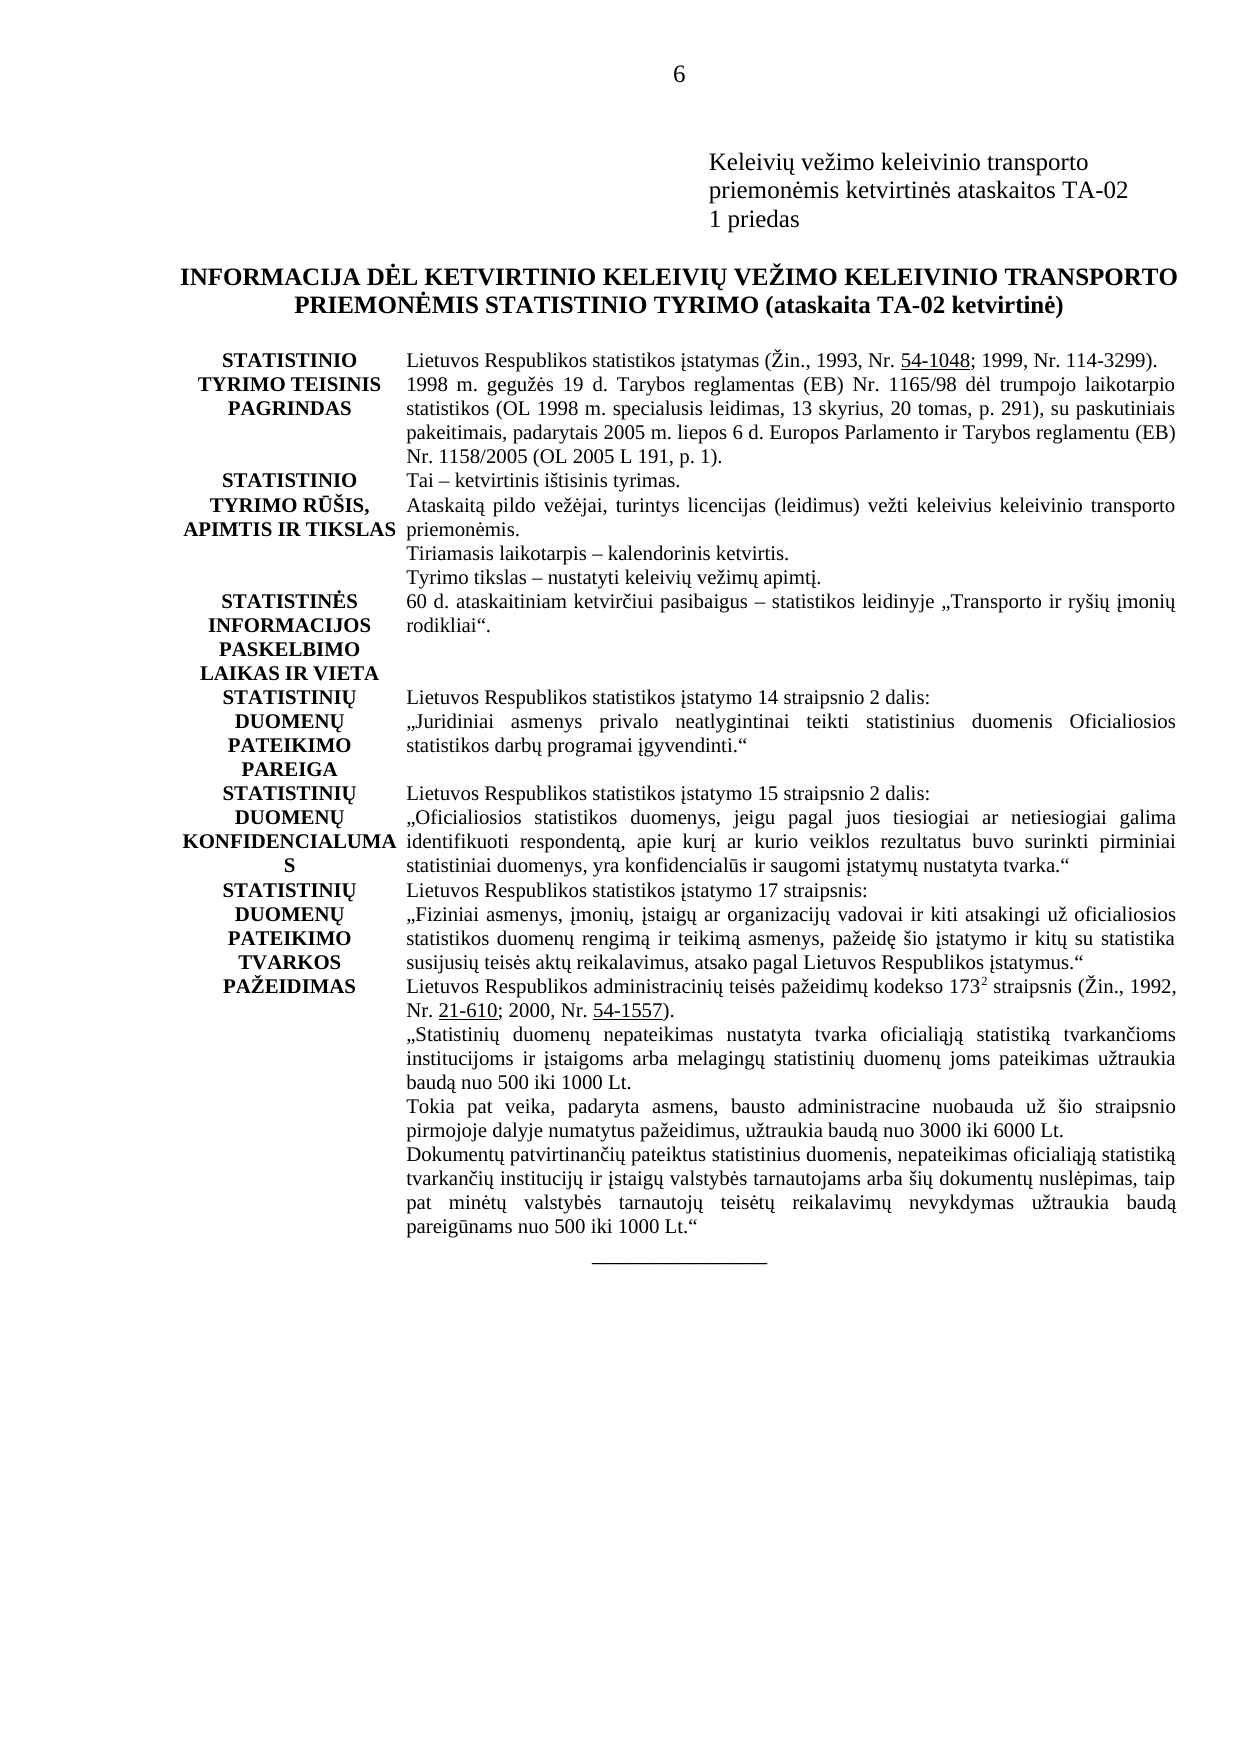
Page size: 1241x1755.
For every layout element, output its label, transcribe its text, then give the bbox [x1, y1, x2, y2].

text 1 priedas [177, 204, 1181, 233]
table_cell 60 d. ataskaitiniam ketvirčiui pasibaigus – statistikos leidinyje „Transporto ir ryšių įmonių rodikliai“. [402, 589, 1181, 685]
table_cell Lietuvos Respublikos statistikos įstatymo 14 straipsnio 2 dalis: „Juridiniai asmenys privalo neatlygintinai teikti statistinius duomenis Oficialiosios statistikos darbų programai įgyvendinti.“ [402, 685, 1181, 781]
text INFORMACIJA DĖL KETVIRTINIO KELEIVIŲ VEŽIMO KELEIVINIO TRANSPORTO PRIEMONĖMIS STATISTINIO TYRIMO (ataskaita TA-02 ketvirtinė) [177, 262, 1181, 319]
text ______________ [177, 1238, 1181, 1267]
table_header STATISTINIO TYRIMO TEISINIS PAGRINDAS [177, 348, 402, 468]
table_cell STATISTINIŲ DUOMENŲ PATEIKIMO TVARKOS PAŽEIDIMAS [177, 878, 402, 1238]
text Keleivių vežimo keleivinio transporto [177, 147, 1181, 176]
text priemonėmis ketvirtinės ataskaitos TA-02 [177, 176, 1181, 204]
table_cell STATISTINIO TYRIMO RŪŠIS, APIMTIS IR TIKSLAS [177, 469, 402, 589]
